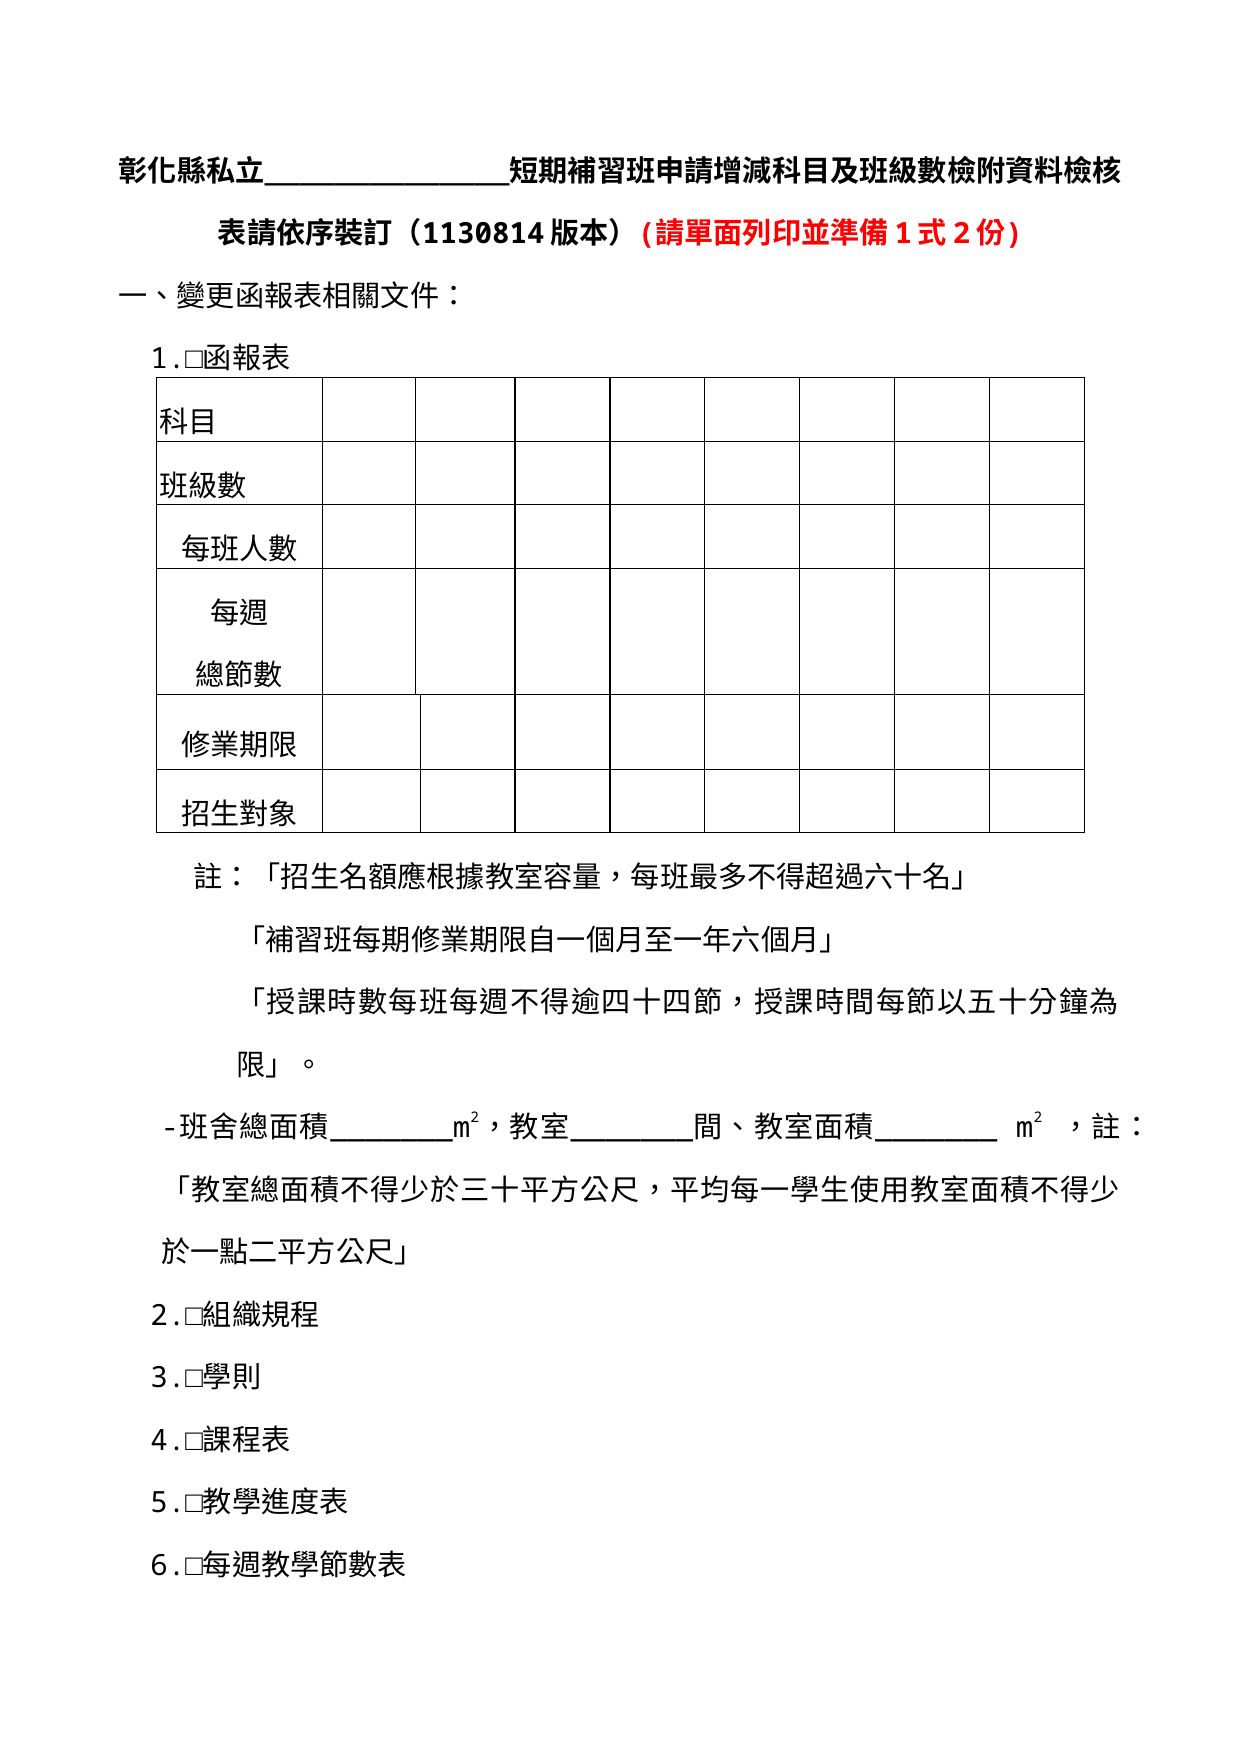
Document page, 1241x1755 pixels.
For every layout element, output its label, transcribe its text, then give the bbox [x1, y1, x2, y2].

table_cell 班級數 [157, 442, 322, 504]
table_cell 每班人數 [157, 505, 322, 568]
table_cell [611, 505, 704, 568]
table_cell [611, 442, 704, 504]
text 5.□教學進度表 [150, 1458, 1122, 1521]
table_header [611, 378, 704, 441]
table_cell [705, 442, 799, 504]
table_cell [990, 505, 1084, 568]
table_cell [800, 695, 894, 769]
table_cell [323, 695, 420, 769]
table_cell 每週 總節數 [157, 569, 322, 694]
table_cell [516, 505, 609, 568]
text 註：「招生名額應根據教室容量，每班最多不得超過六十名」 [193, 833, 1122, 896]
table_cell [516, 569, 609, 694]
text 6.□每週教學節數表 [150, 1521, 1122, 1583]
table_cell [990, 569, 1084, 694]
table_cell [990, 695, 1084, 769]
text 「授課時數每班每週不得逾四十四節，授課時間每節以五十分鐘為限」。 [236, 958, 1122, 1083]
table_header [705, 378, 799, 441]
table_cell [705, 695, 799, 769]
table_cell [990, 770, 1084, 832]
table_cell 招生對象 [157, 770, 322, 832]
text 1.□函報表 [150, 314, 1122, 377]
text -班舍總面積_______m2，教室_______間、教室面積_______ m2 ，註：「教室總面積不得少於三十平方公尺，平均每一學生使用教室面積不得少於一點二平方公尺」 [161, 1083, 1122, 1271]
table_cell [895, 442, 989, 504]
text 2.□組織規程 [150, 1271, 1122, 1333]
table_cell [516, 695, 609, 769]
table_cell [990, 442, 1084, 504]
table_cell [611, 569, 704, 694]
table_header [516, 378, 609, 441]
text 彰化縣私立______________短期補習班申請增減科目及班級數檢附資料檢核表請依序裝訂（1130814版本）(請單面列印並準備1式2份) [118, 127, 1122, 252]
table_header [800, 378, 894, 441]
table_cell [421, 770, 514, 832]
table_cell [323, 569, 415, 694]
text 「補習班每期修業期限自一個月至一年六個月」 [236, 896, 1122, 958]
table_cell [895, 770, 989, 832]
table_cell [323, 770, 420, 832]
table_cell [800, 770, 894, 832]
table_cell [800, 442, 894, 504]
table_cell [800, 569, 894, 694]
table_cell [323, 505, 415, 568]
table_cell [323, 442, 415, 504]
table_cell [611, 695, 704, 769]
table_cell [421, 695, 514, 769]
table_header [416, 378, 514, 441]
text 一、變更函報表相關文件： [118, 252, 1122, 314]
table_cell [416, 569, 514, 694]
table_cell 修業期限 [157, 695, 322, 769]
table_header [323, 378, 415, 441]
table_cell [895, 505, 989, 568]
table_cell [800, 505, 894, 568]
table_cell [705, 770, 799, 832]
table_cell [705, 569, 799, 694]
table_cell [895, 569, 989, 694]
table_cell [516, 442, 609, 504]
text 4.□課程表 [150, 1396, 1122, 1458]
table_cell [895, 695, 989, 769]
table_cell [416, 442, 514, 504]
table_cell [705, 505, 799, 568]
text 3.□學則 [150, 1333, 1122, 1396]
table_cell [516, 770, 609, 832]
table_header 科目 [157, 378, 322, 441]
table_cell [416, 505, 514, 568]
table_header [895, 378, 989, 441]
table_cell [611, 770, 704, 832]
table_header [990, 378, 1084, 441]
